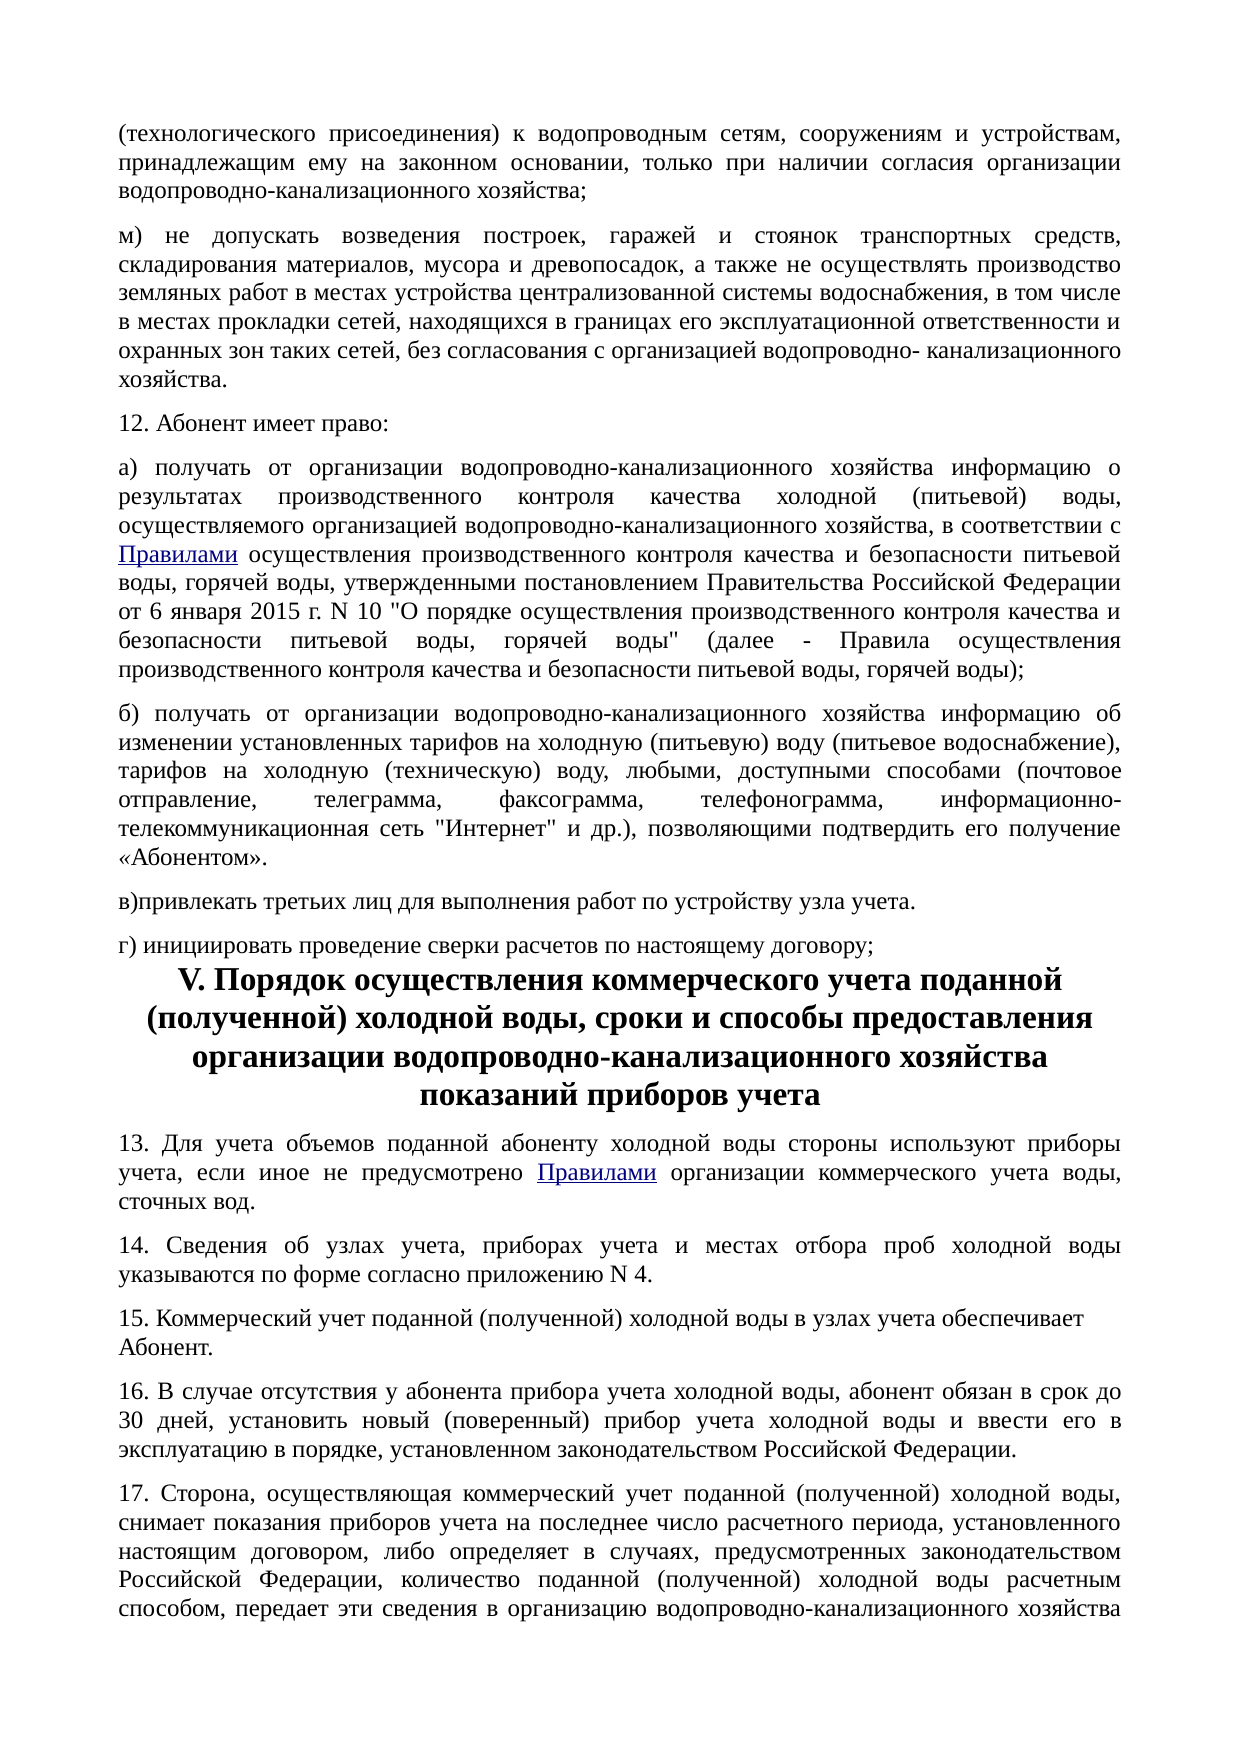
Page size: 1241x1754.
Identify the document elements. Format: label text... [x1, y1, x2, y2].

text 17. Сторона, осуществляющая коммерческий учет поданной (полученной) холодной воды, снимает показания приборов учета на последнее число расчетного периода, установленного настоящим договором, либо определяет в случаях, предусмотренных законодательством Российской Федерации, количество поданной (полученной) холодной воды расчетным способом, передает эти сведения в организацию водопроводно-канализационного хозяйства [118, 1478, 1122, 1622]
text а) получать от организации водопроводно-канализационного хозяйства информацию о результатах производственного контроля качества холодной (питьевой) воды, осуществляемого организацией водопроводно-канализационного хозяйства, в соответствии с Правилами осуществления производственного контроля качества и безопасности питьевой воды, горячей воды, утвержденными постановлением Правительства Российской Федерации от 6 января 2015 г. N 10 "О порядке осуществления производственного контроля качества и безопасности питьевой воды, горячей воды" (далее - Правила осуществления производственного контроля качества и безопасности питьевой воды, горячей воды); [118, 452, 1122, 682]
text м) не допускать возведения построек, гаражей и стоянок транспортных средств, складирования материалов, мусора и древопосадок, а также не осуществлять производство земляных работ в местах устройства централизованной системы водоснабжения, в том числе в местах прокладки сетей, находящихся в границах его эксплуатационной ответственности и охранных зон таких сетей, без согласования с организацией водопроводно- канализационного хозяйства. [118, 220, 1122, 392]
text в)привлекать третьих лиц для выполнения работ по устройству узла учета. [118, 886, 1122, 915]
text 13. Для учета объемов поданной абоненту холодной воды стороны используют приборы учета, если иное не предусмотрено Правилами организации коммерческого учета воды, сточных вод. [118, 1128, 1122, 1214]
text 16. В случае отсутствия у абонента прибора учета холодной воды, абонент обязан в срок до 30 дней, установить новый (поверенный) прибор учета холодной воды и ввести его в эксплуатацию в порядке, установленном законодательством Российской Федерации. [118, 1376, 1122, 1463]
text V. Порядок осуществления коммерческого учета поданной (полученной) холодной воды, сроки и способы предоставления организации водопроводно-канализационного хозяйства показаний приборов учета [118, 959, 1122, 1113]
text 12. Абонент имеет право: [118, 408, 1122, 437]
text (технологического присоединения) к водопроводным сетям, сооружениям и устройствам, принадлежащим ему на законном основании, только при наличии согласия организации водопроводно-канализационного хозяйства; [118, 118, 1122, 204]
text г) инициировать проведение сверки расчетов по настоящему договору; [118, 931, 1122, 959]
text 15. Коммерческий учет поданной (полученной) холодной воды в узлах учета обеспечивает Абонент. [118, 1303, 1122, 1361]
text б) получать от организации водопроводно-канализационного хозяйства информацию об изменении установленных тарифов на холодную (питьевую) воду (питьевое водоснабжение), тарифов на холодную (техническую) воду, любыми, доступными способами (почтовое отправление, телеграмма, факсограмма, телефонограмма, информационно-телекоммуникационная сеть "Интернет" и др.), позволяющими подтвердить его получение «Абонентом». [118, 698, 1122, 871]
text 14. Сведения об узлах учета, приборах учета и местах отбора проб холодной воды указываются по форме согласно приложению N 4. [118, 1230, 1122, 1288]
